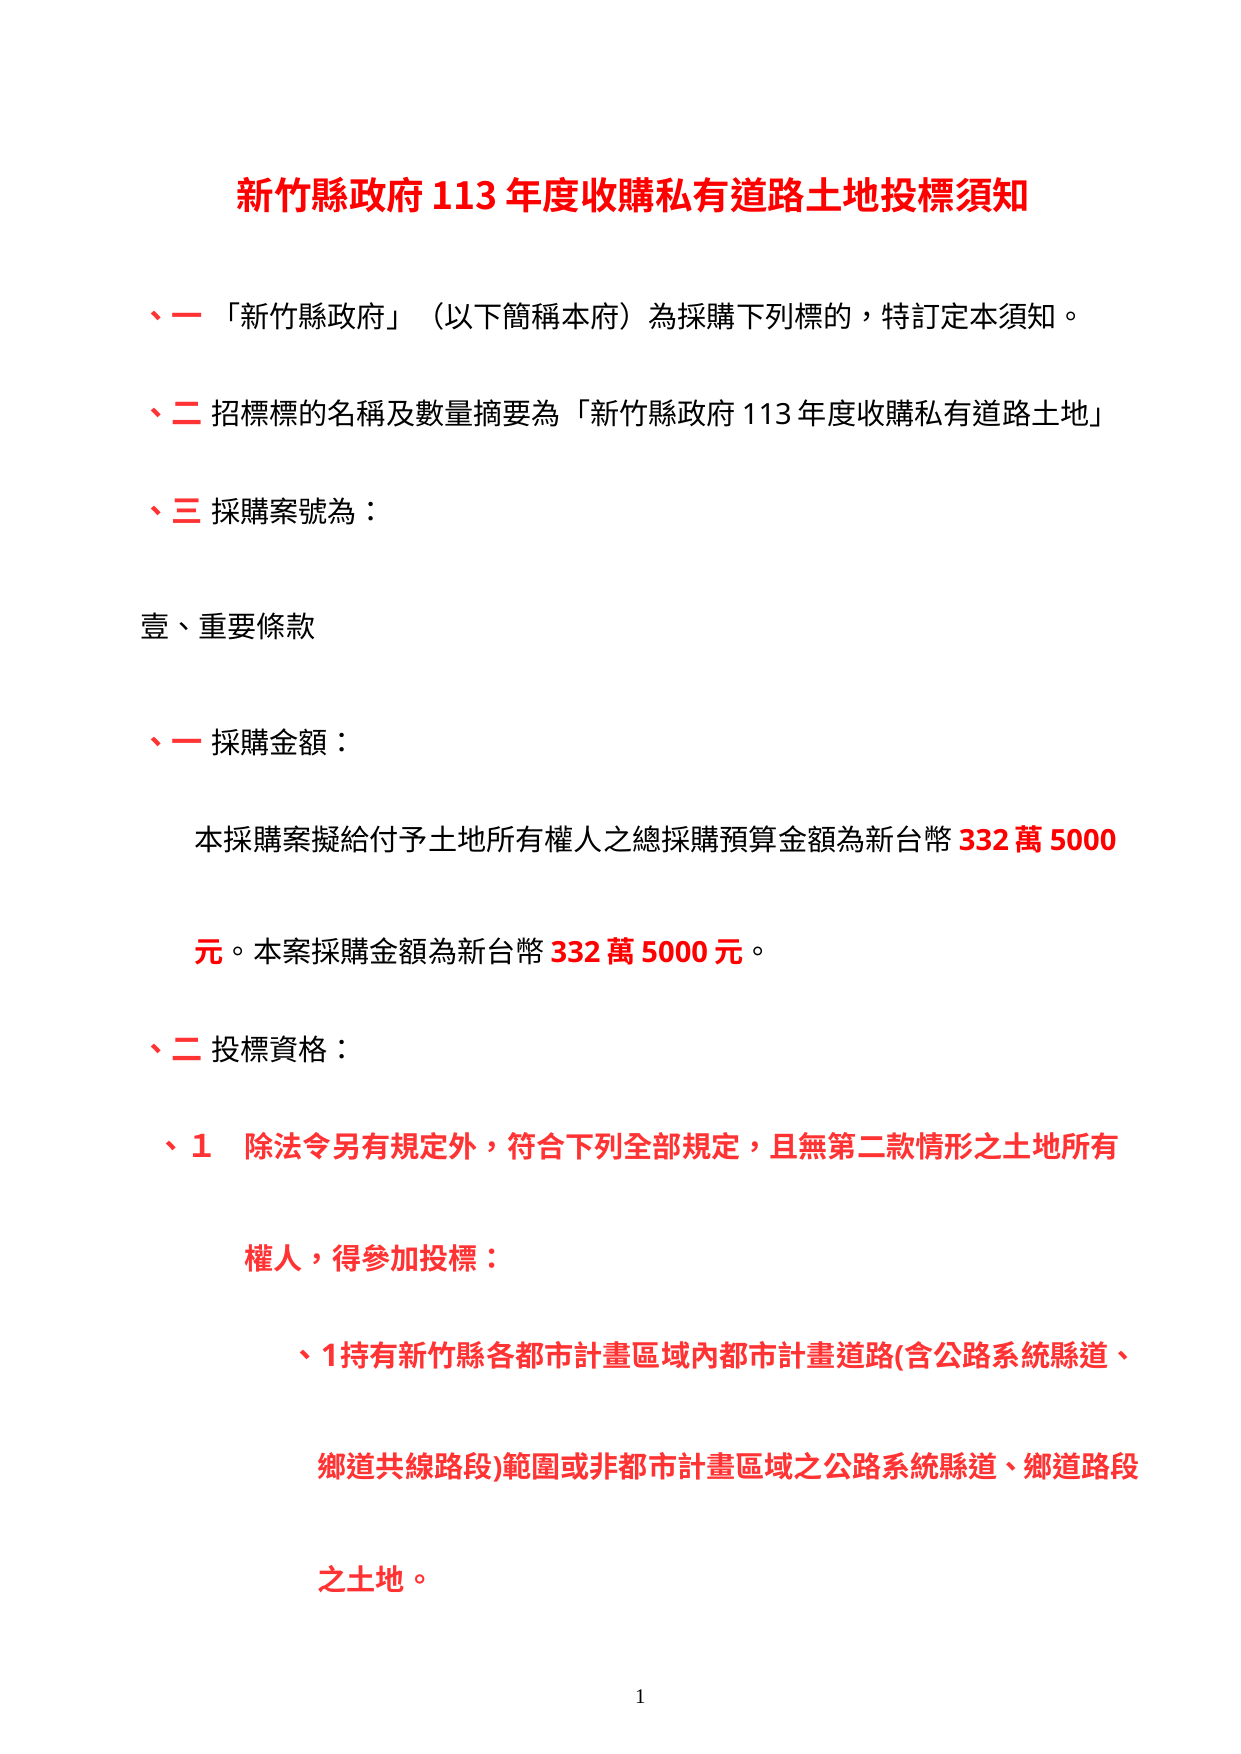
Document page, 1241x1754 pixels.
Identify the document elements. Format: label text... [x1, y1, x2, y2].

subtitle 持有新竹縣各都市計畫區域內都市計畫道路(含公路系統縣道、鄉道共線路段)範圍或非都市計畫區域之公路系統縣道、鄉道路段之土地。 [258, 1315, 1140, 1615]
subtitle 採購金額： [140, 702, 1127, 777]
subtitle 招標標的名稱及數量摘要為「新竹縣政府113年度收購私有道路土地」 [140, 374, 1127, 449]
subtitle 除法令另有規定外，符合下列全部規定，且無第二款情形之土地所有權人，得參加投標： [155, 1106, 1127, 1294]
subtitle 新竹縣政府113年度收購私有道路土地投標須知 [140, 155, 1127, 230]
subtitle 本採購案擬給付予土地所有權人之總採購預算金額為新台幣332萬5000元。本案採購金額為新台幣332萬5000元。 [194, 800, 1140, 988]
subtitle 投標資格： [140, 1009, 1127, 1084]
subtitle 採購案號為： [140, 471, 1127, 546]
subtitle 「新竹縣政府」（以下簡稱本府）為採購下列標的，特訂定本須知。 [140, 276, 1127, 351]
subtitle 壹、重要條款 [140, 588, 1127, 663]
